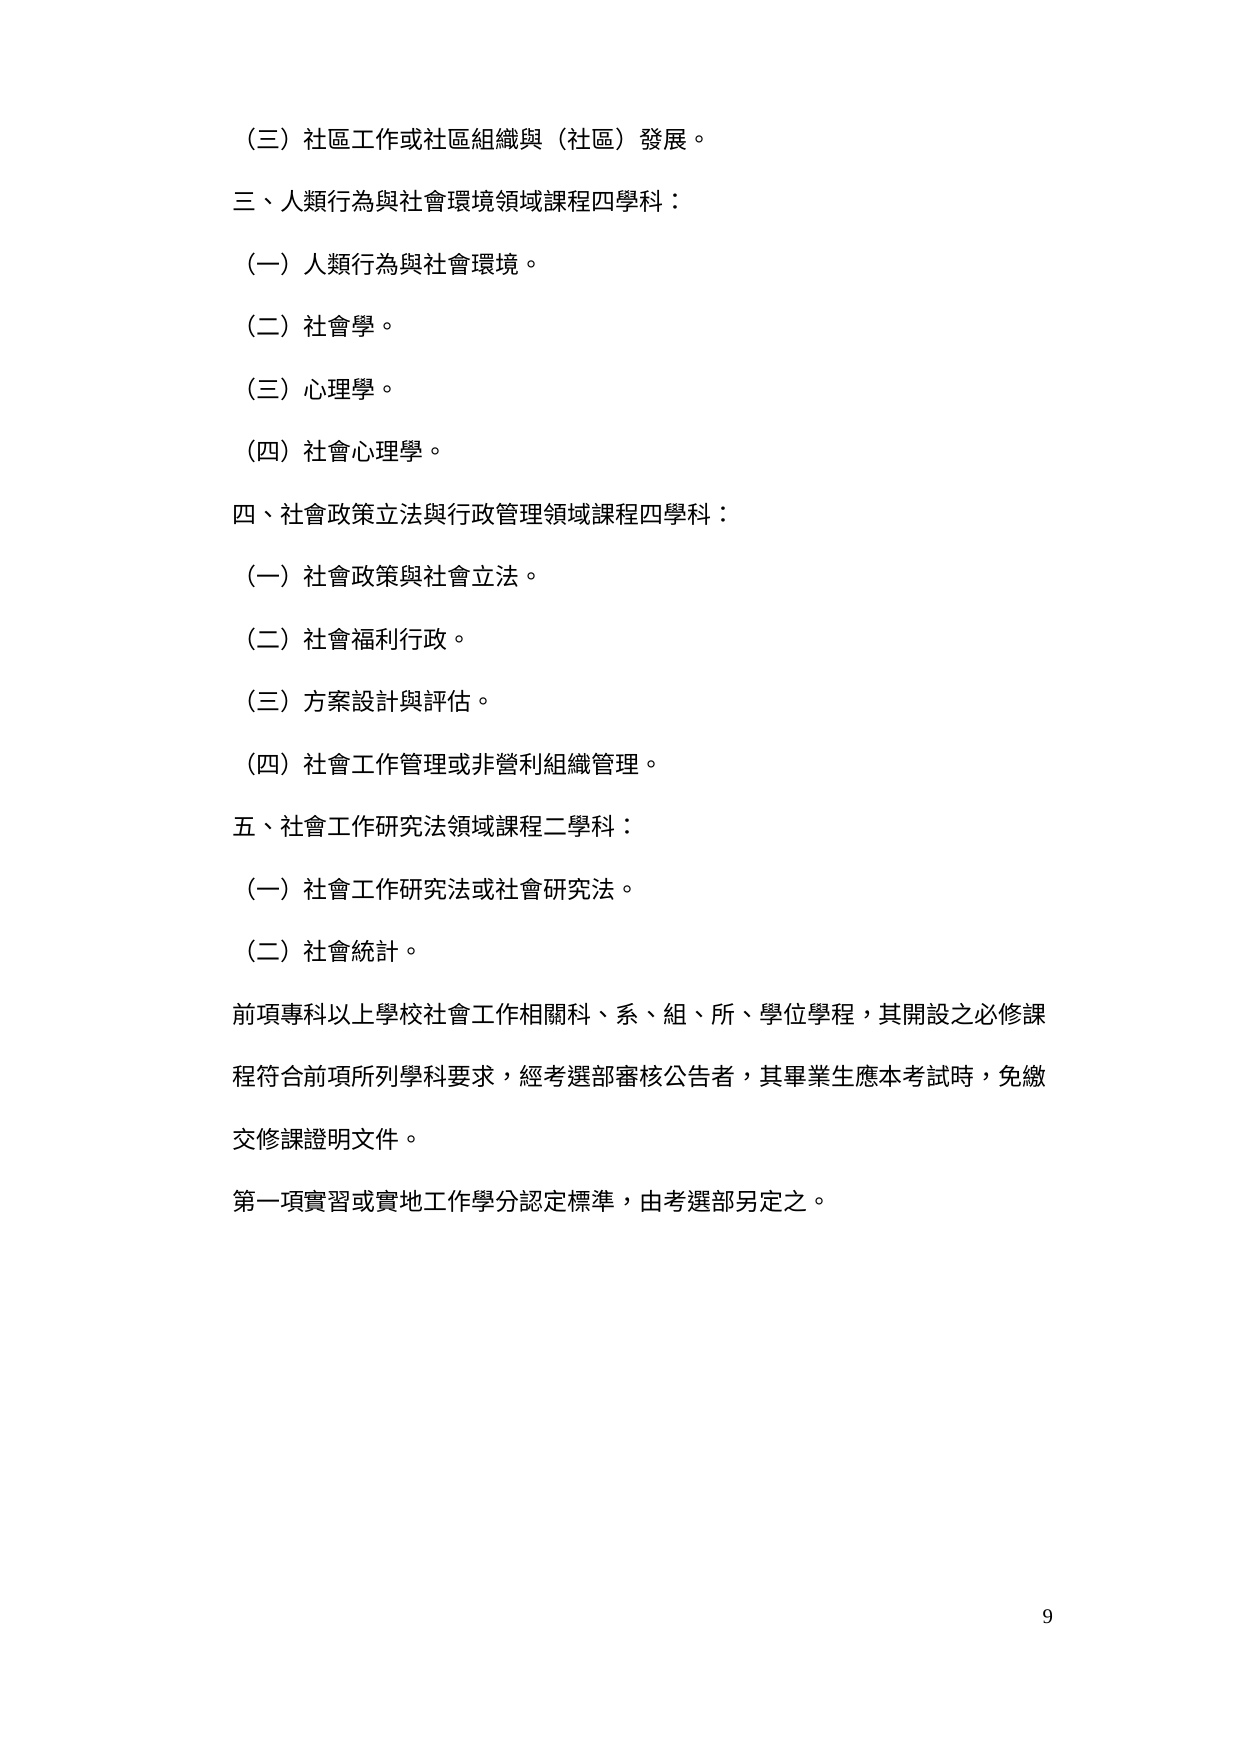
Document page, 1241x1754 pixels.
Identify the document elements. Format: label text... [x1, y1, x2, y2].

text （三）心理學。 [232, 346, 1053, 409]
text 四、社會政策立法與行政管理領域課程四學科： [232, 471, 1053, 534]
text （三）方案設計與評估。 [232, 659, 1053, 721]
text （二）社會學。 [232, 284, 1053, 346]
text （二）社會統計。 [232, 909, 1053, 971]
text （二）社會福利行政。 [232, 596, 1053, 659]
text （一）社會工作研究法或社會研究法。 [232, 846, 1053, 909]
text （三）社區工作或社區組織與（社區）發展。 [232, 96, 1053, 159]
text （一）社會政策與社會立法。 [232, 534, 1053, 596]
text 第一項實習或實地工作學分認定標準，由考選部另定之。 [232, 1159, 1053, 1221]
text （四）社會工作管理或非營利組織管理。 [232, 721, 1053, 784]
text （四）社會心理學。 [232, 409, 1053, 471]
text 前項專科以上學校社會工作相關科、系、組、所、學位學程，其開設之必修課程符合前項所列學科要求，經考選部審核公告者，其畢業生應本考試時，免繳交修課證明文件。 [232, 971, 1053, 1159]
text （一）人類行為與社會環境。 [232, 221, 1053, 284]
text 三、人類行為與社會環境領域課程四學科： [232, 159, 1053, 221]
text 五、社會工作研究法領域課程二學科： [232, 784, 1053, 846]
